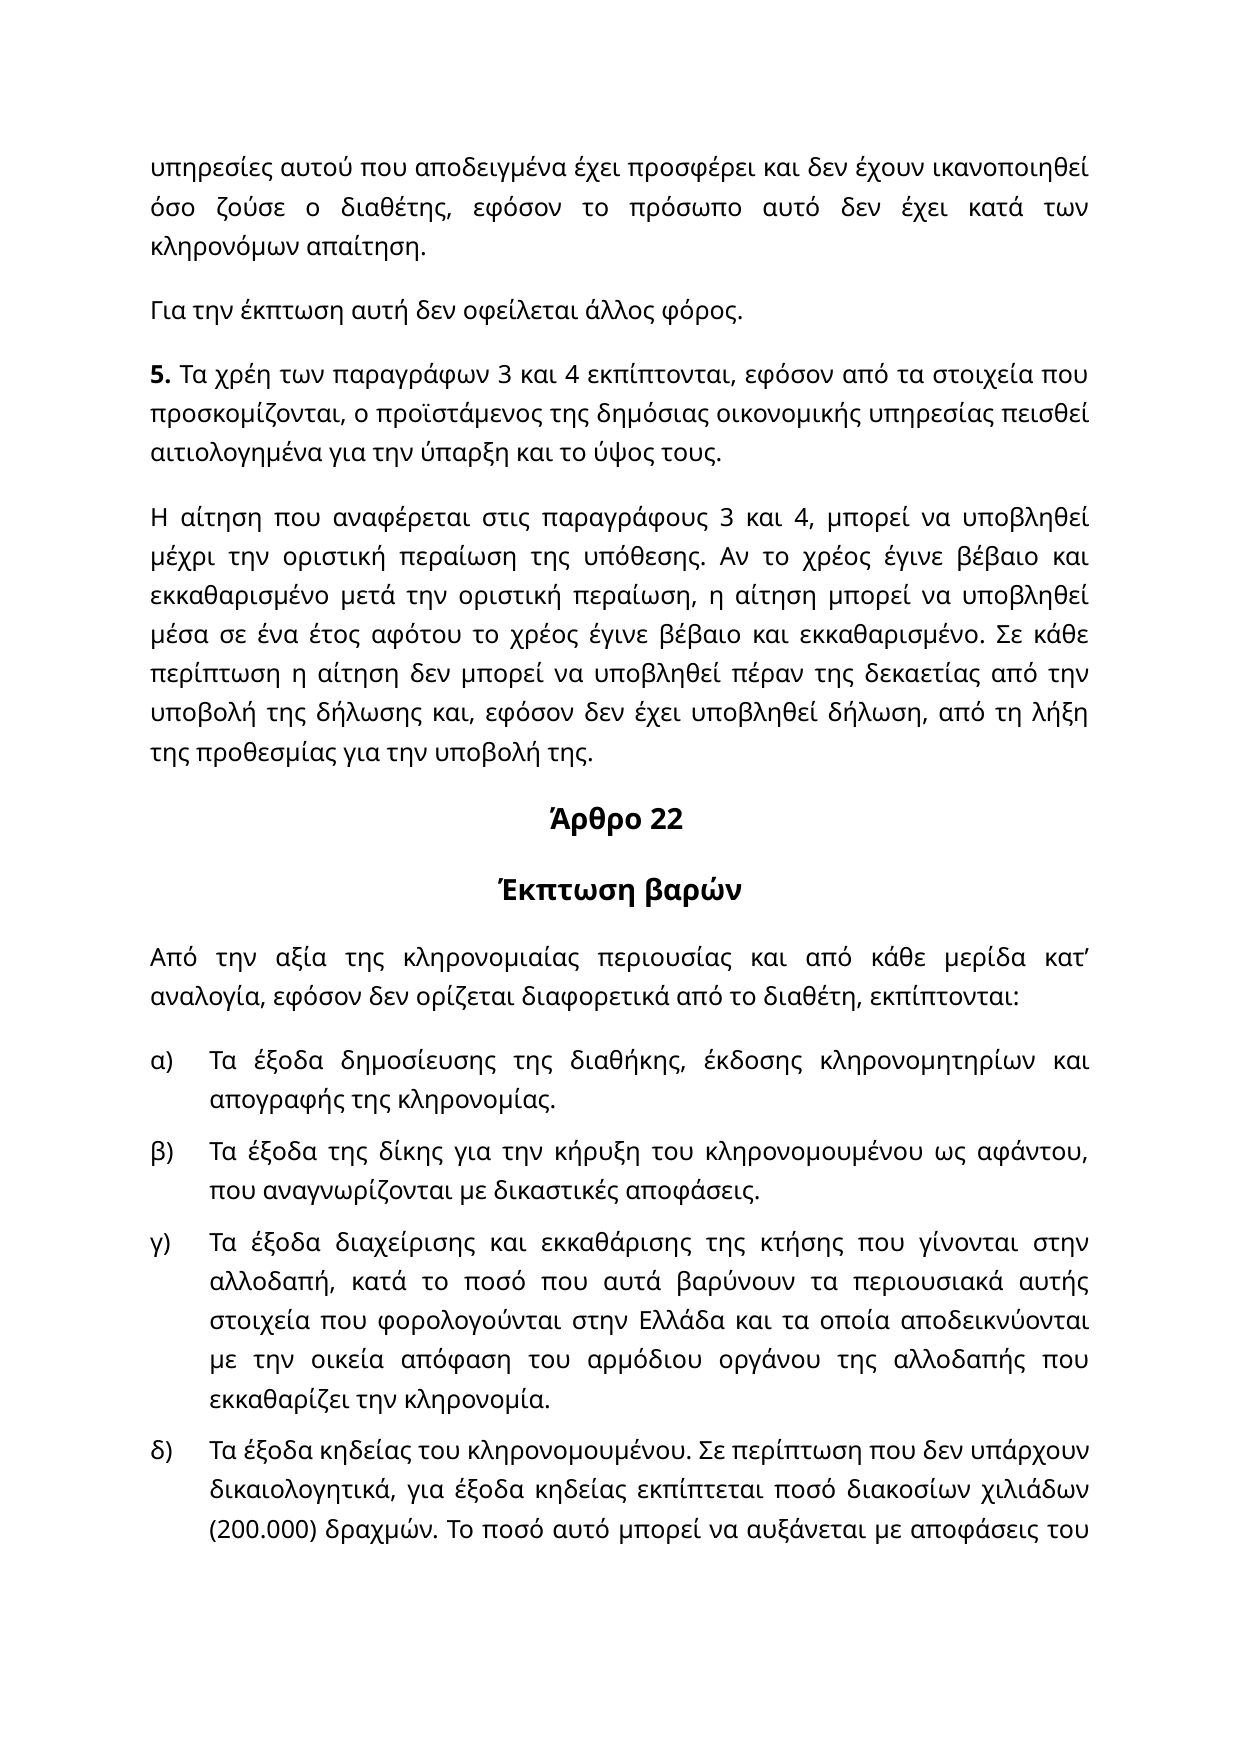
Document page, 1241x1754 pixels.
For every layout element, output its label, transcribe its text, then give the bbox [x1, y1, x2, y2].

subtitle Έκπτωση βαρών [150, 869, 1090, 909]
text Για την έκπτωση αυτή δεν οφείλεται άλλος φόρος. [150, 292, 1090, 327]
text Από την αξία της κληρονομιαίας περιουσίας και από κάθε μερίδα κατ’ αναλογία, εφόσον δεν ορίζεται διαφορετικά από το διαθέτη, εκπίπτονται: [150, 939, 1090, 1013]
list δ) Τα έξοδα κηδείας του κληρονομουμένου. Σε περίπτωση που δεν υπάρχουν δικαιολογητικά, για έξοδα κηδείας εκπίπτεται ποσό διακοσίων χιλιάδων (200.000) δραχμών. Το ποσό αυτό μπορεί να αυξάνεται με αποφάσεις του [150, 1433, 1090, 1545]
list γ) Τα έξοδα διαχείρισης και εκκαθάρισης της κτήσης που γίνονται στην αλλοδαπή, κατά το ποσό που αυτά βαρύνουν τα περιουσιακά αυτής στοιχεία που φορολογούνται στην Ελλάδα και τα οποία αποδεικνύονται με την οικεία απόφαση του αρμόδιου οργάνου της αλλοδαπής που εκκαθαρίζει την κληρονομία. [150, 1224, 1090, 1415]
subtitle Άρθρο 22 [150, 798, 1090, 838]
list β) Τα έξοδα της δίκης για την κήρυξη του κληρονομουμένου ως αφάντου, που αναγνωρίζονται με δικαστικές αποφάσεις. [150, 1134, 1090, 1207]
text 5. Τα χρέη των παραγράφων 3 και 4 εκπίπτονται, εφόσον από τα στοιχεία που προσκομίζονται, ο προϊστάμενος της δημόσιας οικονομικής υπηρεσίας πεισθεί αιτιολογημένα για την ύπαρξη και το ύψος τους. [150, 357, 1090, 469]
text Η αίτηση που αναφέρεται στις παραγράφους 3 και 4, μπορεί να υποβληθεί μέχρι την οριστική περαίωση της υπόθεσης. Αν το χρέος έγινε βέβαιο και εκκαθαρισμένο μετά την οριστική περαίωση, η αίτηση μπορεί να υποβληθεί μέσα σε ένα έτος αφότου το χρέος έγινε βέβαιο και εκκαθαρισμένο. Σε κάθε περίπτωση η αίτηση δεν μπορεί να υποβληθεί πέραν της δεκαετίας από την υποβολή της δήλωσης και, εφόσον δεν έχει υποβληθεί δήλωση, από τη λήξη της προθεσμίας για την υποβολή της. [150, 499, 1090, 768]
list α) Τα έξοδα δημοσίευσης της διαθήκης, έκδοσης κληρονομητηρίων και απογραφής της κληρονομίας. [150, 1043, 1090, 1116]
text υπηρεσίες αυτού που αποδειγμένα έχει προσφέρει και δεν έχουν ικανοποιηθεί όσο ζούσε ο διαθέτης, εφόσον το πρόσωπο αυτό δεν έχει κατά των κληρονόμων απαίτηση. [150, 150, 1090, 262]
